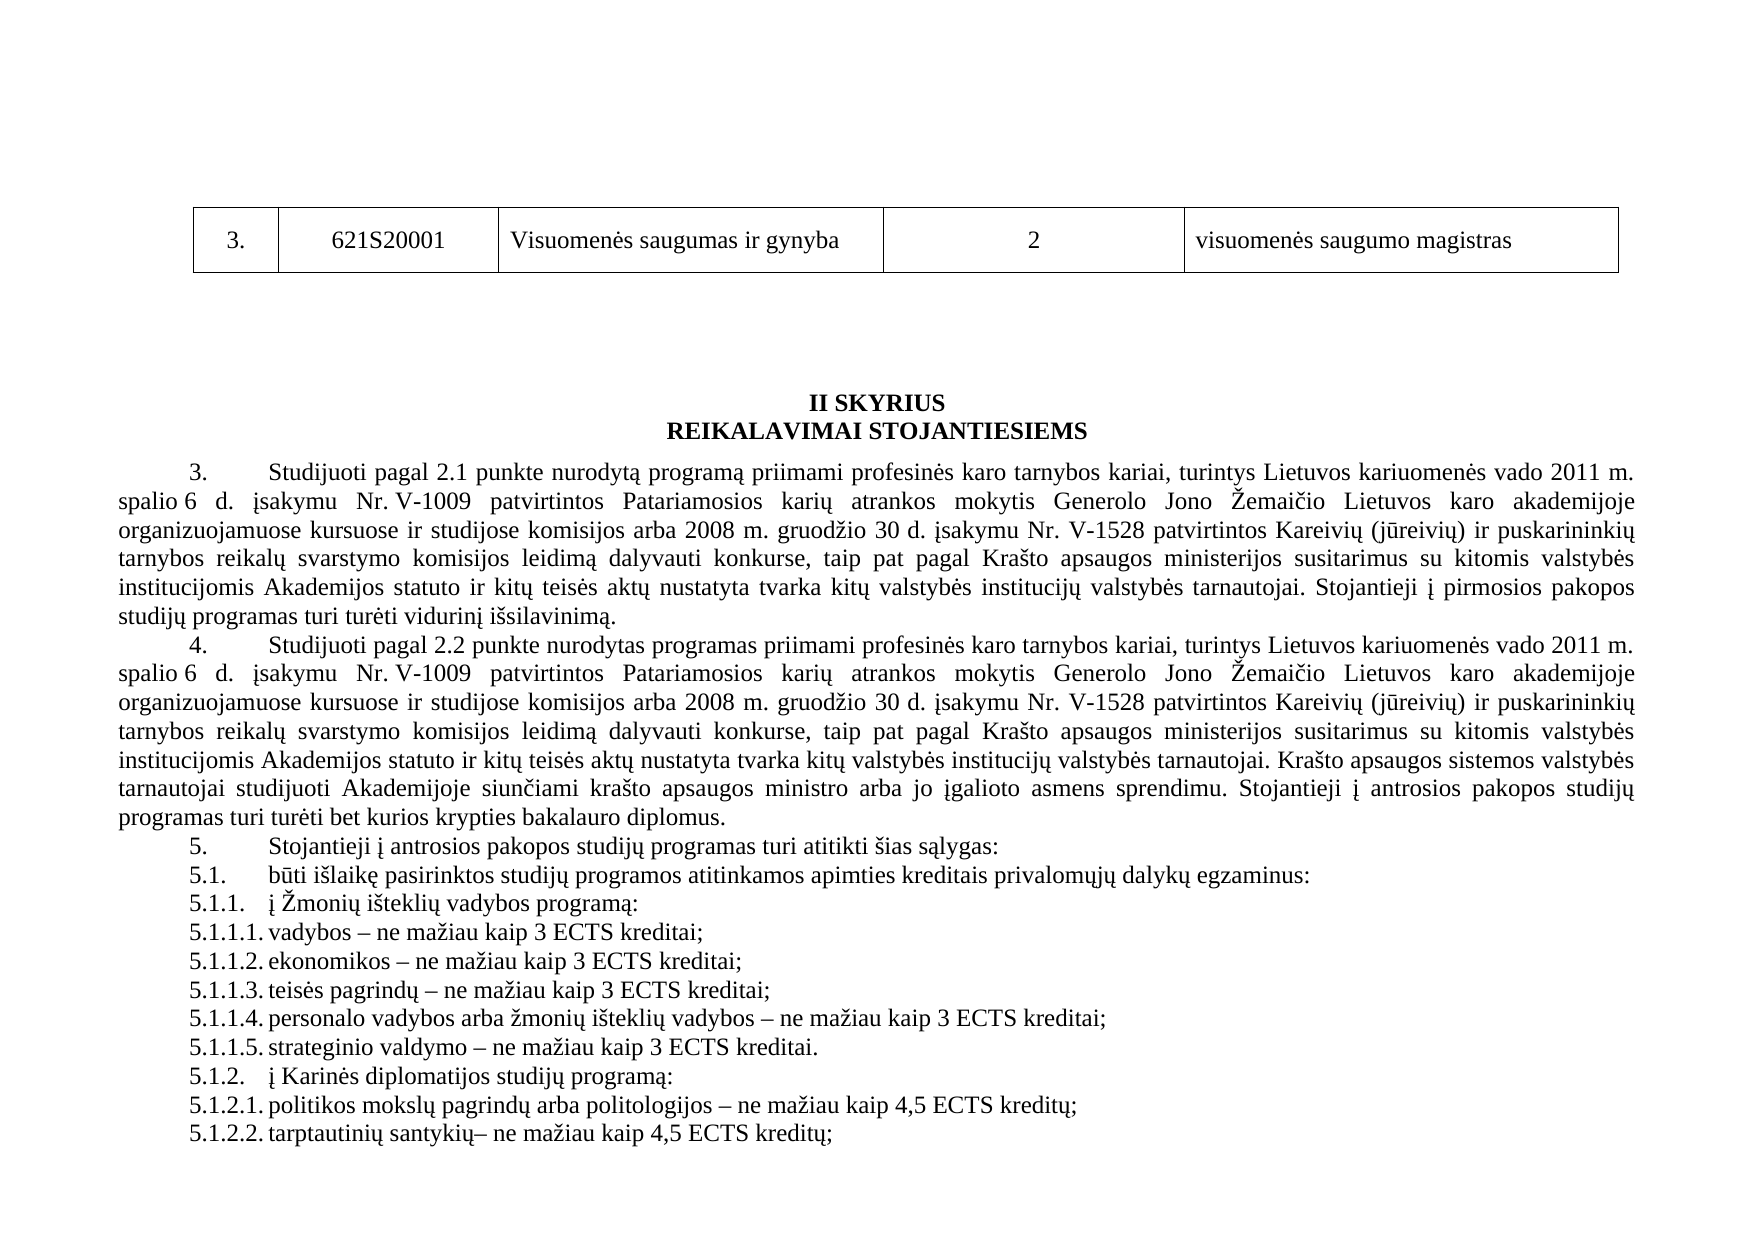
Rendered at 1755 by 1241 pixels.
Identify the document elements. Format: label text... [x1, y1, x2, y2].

text 5.1.2.2. tarptautinių santykių– ne mažiau kaip 4,5 ECTS kreditų; [118, 1118, 1636, 1147]
text 5.1.2. į Karinės diplomatijos studijų programą: [118, 1061, 1636, 1090]
text 5.1.1. į Žmonių išteklių vadybos programą: [118, 888, 1636, 917]
text REIKALAVIMAI STOJANTIESIEMS [118, 416, 1636, 445]
text 4. Studijuoti pagal 2.2 punkte nurodytas programas priimami profesinės karo tarnybos kariai, turintys Lietuvos kariuomenės vado 2011 m. spalio 6 d. įsakymu Nr. V-1009 patvirtintos Patariamosios karių atrankos mokytis Generolo Jono Žemaičio Lietuvos karo akademijoje organizuojamuose kursuose ir studijose komisijos arba 2008 m. gruodžio 30 d. įsakymu Nr. V-1528 patvirtintos Kareivių (jūreivių) ir puskarininkių tarnybos reikalų svarstymo komisijos leidimą dalyvauti konkurse, taip pat pagal Krašto apsaugos ministerijos susitarimus su kitomis valstybės institucijomis Akademijos statuto ir kitų teisės aktų nustatyta tvarka kitų valstybės institucijų valstybės tarnautojai. Krašto apsaugos sistemos valstybės tarnautojai studijuoti Akademijoje siunčiami krašto apsaugos ministro arba jo įgalioto asmens sprendimu. Stojantieji į antrosios pakopos studijų programas turi turėti bet kurios krypties bakalauro diplomus. [118, 630, 1636, 831]
text 5.1.2.1. politikos mokslų pagrindų arba politologijos – ne mažiau kaip 4,5 ECTS kreditų; [118, 1090, 1636, 1118]
text 5. Stojantieji į antrosios pakopos studijų programas turi atitikti šias sąlygas: [118, 831, 1636, 860]
table_cell visuomenės saugumo magistras [1185, 208, 1618, 272]
table_cell 621S20001 [279, 208, 498, 272]
text 5.1.1.3. teisės pagrindų – ne mažiau kaip 3 ECTS kreditai; [118, 975, 1636, 1003]
table_cell 3. [194, 208, 278, 272]
text 5.1.1.1. vadybos – ne mažiau kaip 3 ECTS kreditai; [118, 917, 1636, 946]
text 5.1.1.5. strateginio valdymo – ne mažiau kaip 3 ECTS kreditai. [118, 1032, 1636, 1061]
text 5.1.1.2. ekonomikos – ne mažiau kaip 3 ECTS kreditai; [118, 946, 1636, 975]
text 5.1. būti išlaikę pasirinktos studijų programos atitinkamos apimties kreditais privalomųjų dalykų egzaminus: [118, 860, 1636, 888]
table_cell Visuomenės saugumas ir gynyba [499, 208, 883, 272]
text II SKYRIUS [118, 388, 1636, 416]
text 5.1.1.4. personalo vadybos arba žmonių išteklių vadybos – ne mažiau kaip 3 ECTS kreditai; [118, 1003, 1636, 1032]
text 3. Studijuoti pagal 2.1 punkte nurodytą programą priimami profesinės karo tarnybos kariai, turintys Lietuvos kariuomenės vado 2011 m. spalio 6 d. įsakymu Nr. V-1009 patvirtintos Patariamosios karių atrankos mokytis Generolo Jono Žemaičio Lietuvos karo akademijoje organizuojamuose kursuose ir studijose komisijos arba 2008 m. gruodžio 30 d. įsakymu Nr. V-1528 patvirtintos Kareivių (jūreivių) ir puskarininkių tarnybos reikalų svarstymo komisijos leidimą dalyvauti konkurse, taip pat pagal Krašto apsaugos ministerijos susitarimus su kitomis valstybės institucijomis Akademijos statuto ir kitų teisės aktų nustatyta tvarka kitų valstybės institucijų valstybės tarnautojai. Stojantieji į pirmosios pakopos studijų programas turi turėti vidurinį išsilavinimą. [118, 457, 1636, 630]
table_cell 2 [884, 208, 1184, 272]
